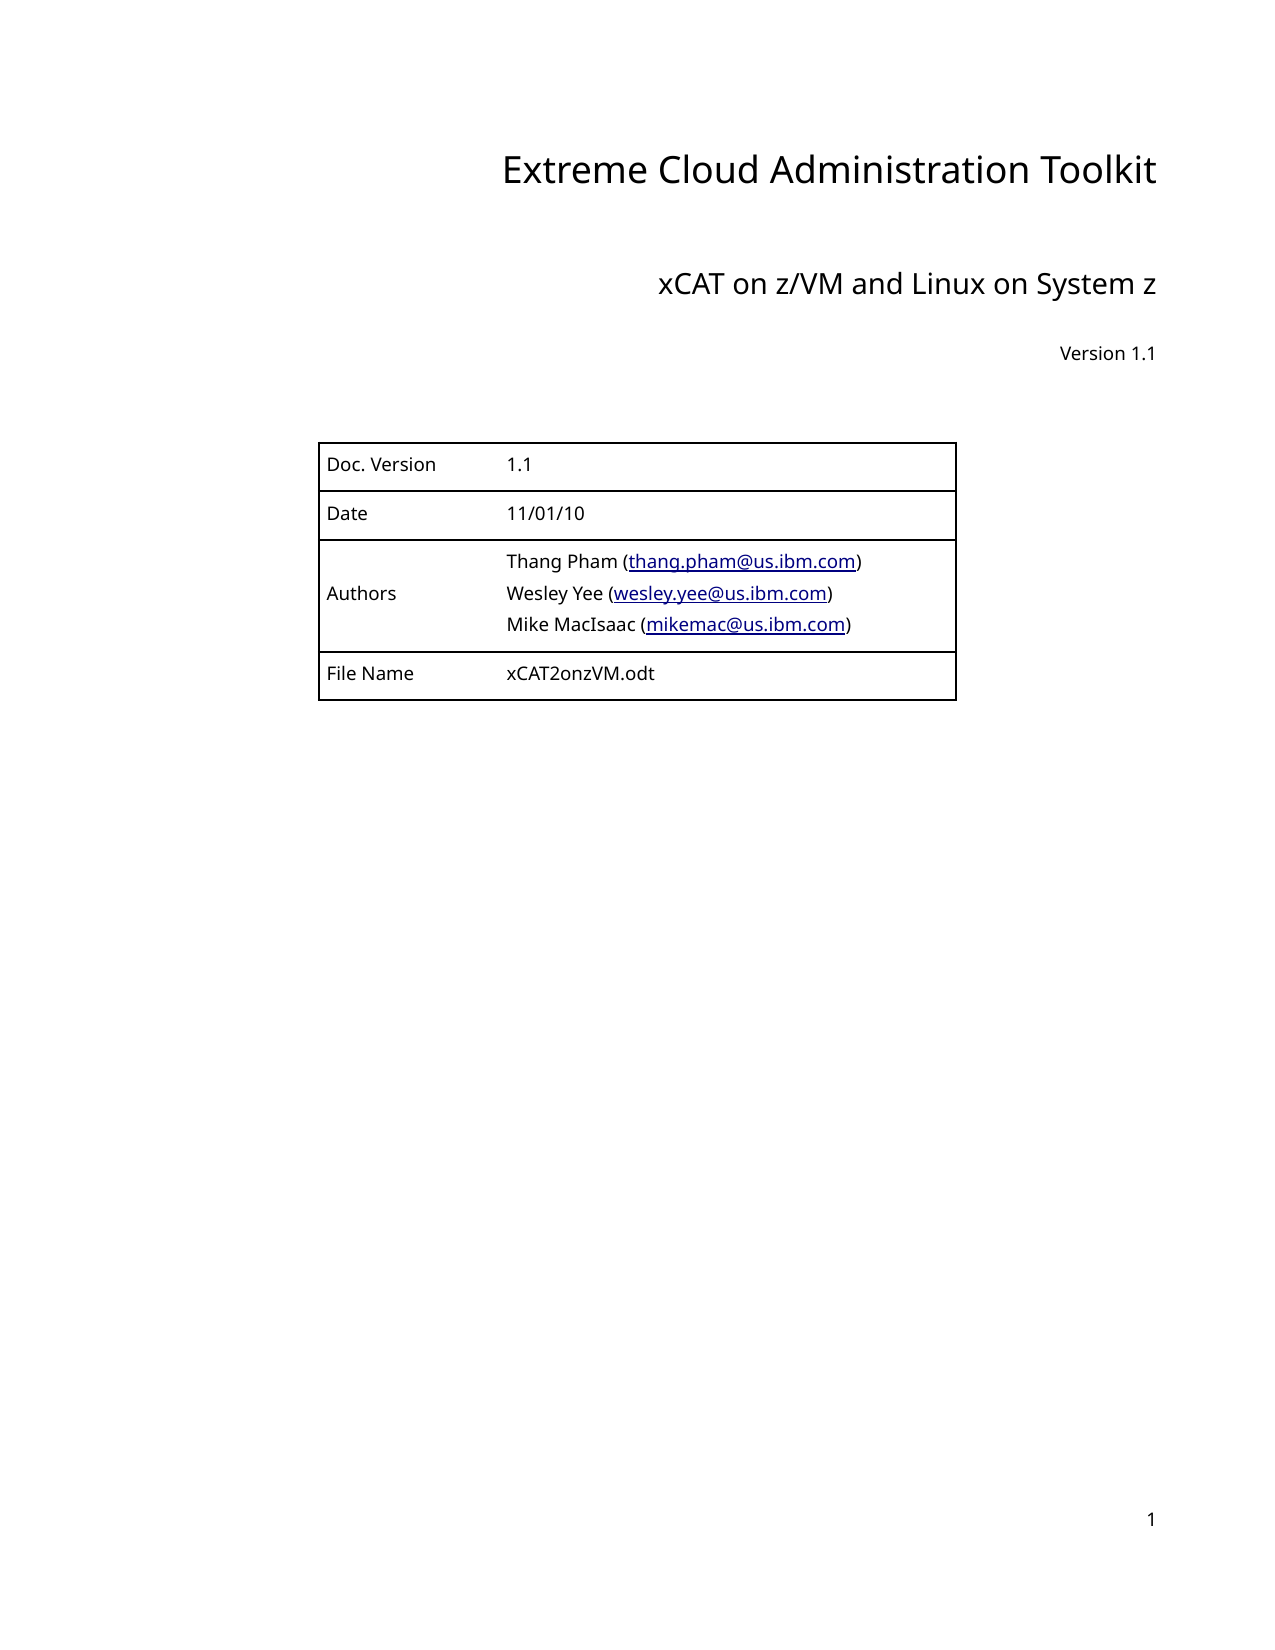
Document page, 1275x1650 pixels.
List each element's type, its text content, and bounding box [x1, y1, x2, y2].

table_cell File Name [320, 653, 499, 699]
table_cell Authors [320, 541, 499, 651]
title Extreme Cloud Administration Toolkit [118, 143, 1157, 194]
title Version 1.1 [118, 340, 1157, 366]
table_header 1.1 [499, 444, 955, 490]
table_cell Thang Pham (thang.pham@us.ibm.com) Wesley Yee (wesley.yee@us.ibm.com) Mike MacIsaac (mikemac@us.ibm.com) [499, 541, 955, 651]
title xCAT on z/VM and Linux on System z [118, 263, 1157, 303]
table_header Doc. Version [320, 444, 499, 490]
table_cell 11/01/10 [499, 492, 955, 539]
table_cell Date [320, 492, 499, 539]
table_cell xCAT2onzVM.odt [499, 653, 955, 699]
